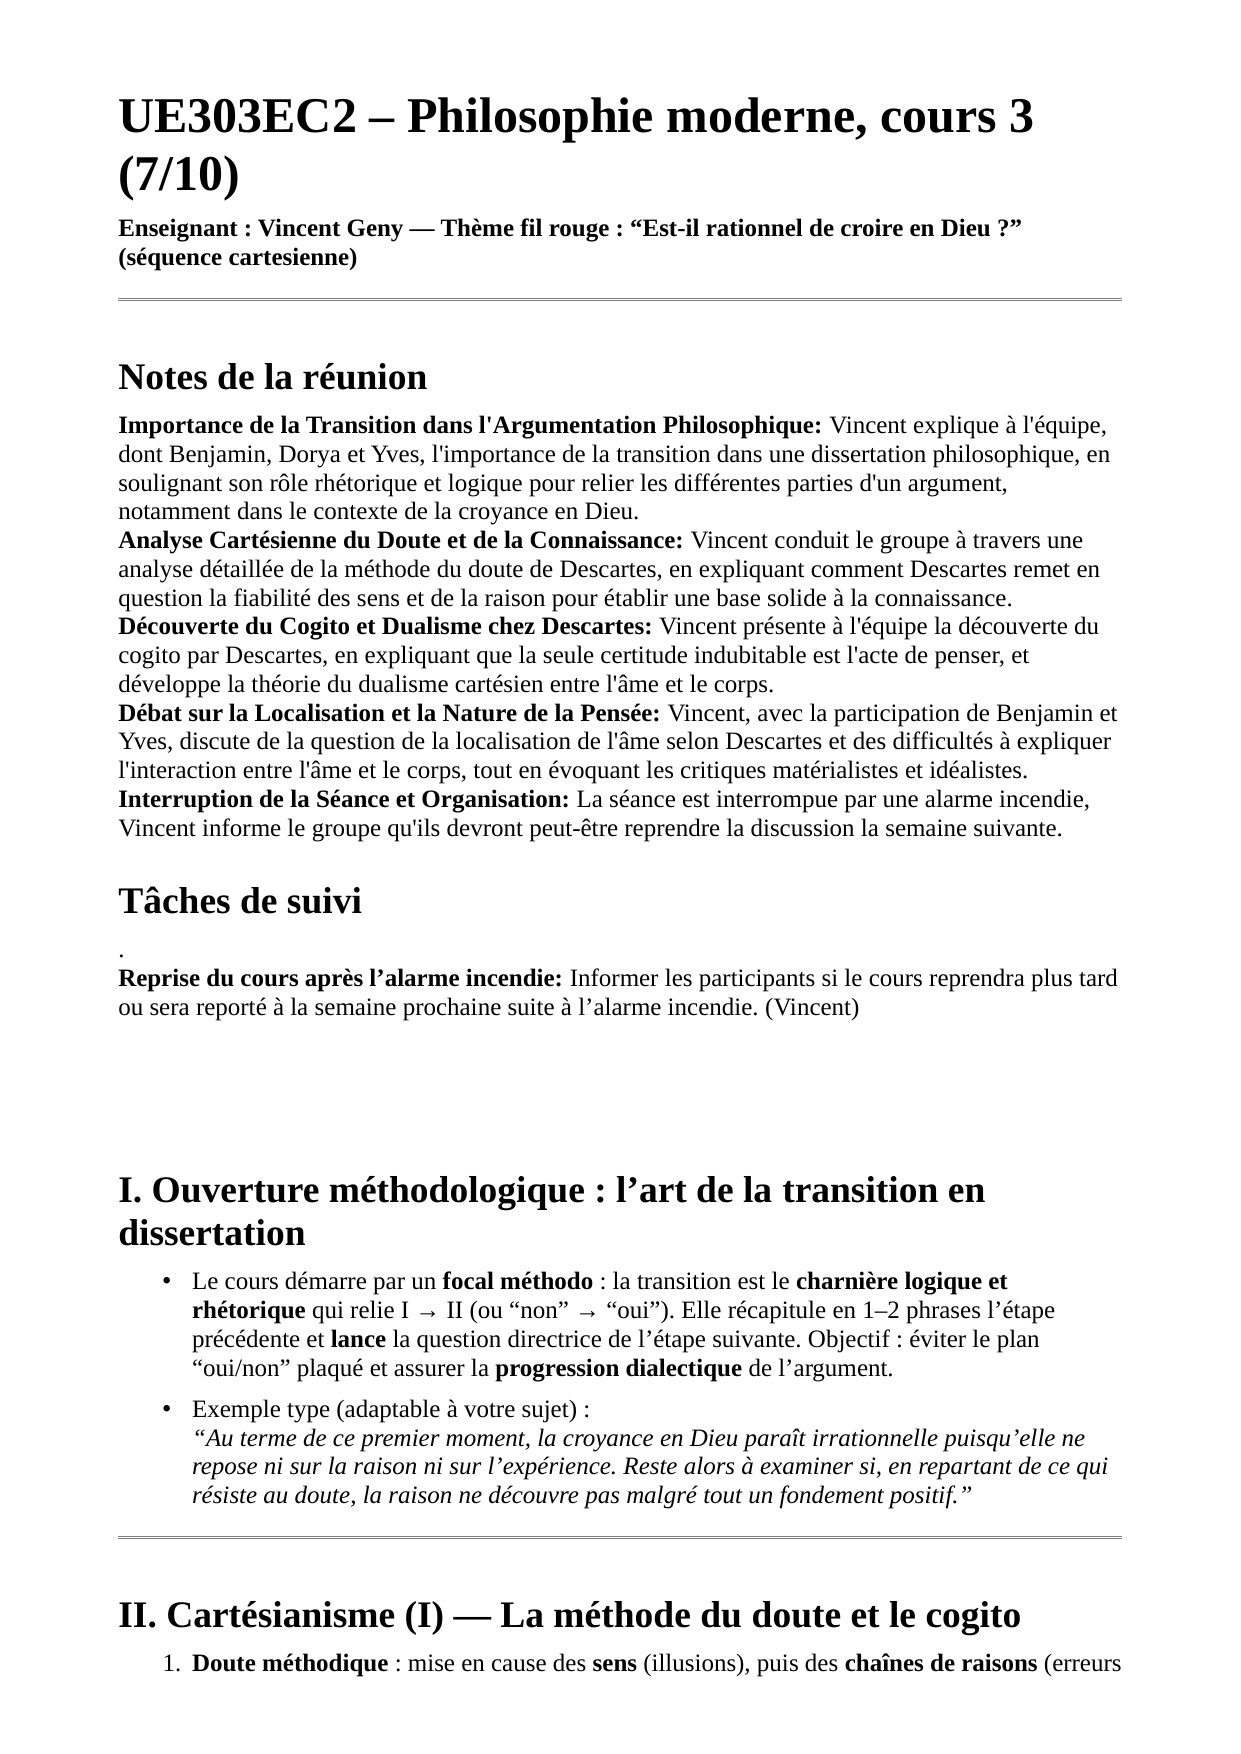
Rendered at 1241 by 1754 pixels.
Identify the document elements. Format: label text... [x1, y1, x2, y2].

subtitle I. Ouverture méthodologique : l’art de la transition en dissertation [118, 1168, 1122, 1254]
subtitle II. Cartésianisme (I) — La méthode du doute et le cogito [118, 1593, 1122, 1636]
text Enseignant : Vincent Geny — Thème fil rouge : “Est-il rationnel de croire en Dieu ?” (séquence cartesienne) [118, 213, 1122, 271]
subtitle Tâches de suivi [118, 879, 1122, 922]
subtitle UE303EC2 – Philosophie moderne, cours 3 (7/10) [118, 86, 1122, 201]
text Découverte du Cogito et Dualisme chez Descartes: Vincent présente à l'équipe la découverte du cogito par Descartes, en expliquant que la seule certitude indubitable est l'acte de penser, et développe la théorie du dualisme cartésien entre l'âme et le corps. [118, 611, 1122, 698]
list Le cours démarre par un focal méthodo : la transition est le charnière logique et rhétorique qui relie I → II (ou “non” → “oui”). Elle récapitule en 1–2 phrases l’étape précédente et lance la question directrice de l’étape suivante. Objectif : éviter le plan “oui/non” plaqué et assurer la progression dialectique de l’argument. [162, 1266, 1122, 1381]
text Débat sur la Localisation et la Nature de la Pensée: Vincent, avec la participation de Benjamin et Yves, discute de la question de la localisation de l'âme selon Descartes et des difficultés à expliquer l'interaction entre l'âme et le corps, tout en évoquant les critiques matérialistes et idéalistes. [118, 698, 1122, 784]
text Interruption de la Séance et Organisation: La séance est interrompue par une alarme incendie, Vincent informe le groupe qu'ils devront peut-être reprendre la discussion la semaine suivante. [118, 784, 1122, 841]
list Exemple type (adaptable à votre sujet) : “Au terme de ce premier moment, la croyance en Dieu paraît irrationnelle puisqu’elle ne repose ni sur la raison ni sur l’expérience. Reste alors à examiner si, en repartant de ce qui résiste au doute, la raison ne découvre pas malgré tout un fondement positif.” [162, 1394, 1122, 1509]
text Analyse Cartésienne du Doute et de la Connaissance: Vincent conduit le groupe à travers une analyse détaillée de la méthode du doute de Descartes, en expliquant comment Descartes remet en question la fiabilité des sens et de la raison pour établir une base solide à la connaissance. [118, 525, 1122, 611]
list Doute méthodique : mise en cause des sens (illusions), puis des chaînes de raisons (erreurs [162, 1648, 1122, 1677]
subtitle Notes de la réunion [118, 354, 1122, 398]
text . [118, 934, 1122, 963]
text Importance de la Transition dans l'Argumentation Philosophique: Vincent explique à l'équipe, dont Benjamin, Dorya et Yves, l'importance de la transition dans une dissertation philosophique, en soulignant son rôle rhétorique et logique pour relier les différentes parties d'un argument, notamment dans le contexte de la croyance en Dieu. [118, 410, 1122, 525]
text Reprise du cours après l’alarme incendie: Informer les participants si le cours reprendra plus tard ou sera reporté à la semaine prochaine suite à l’alarme incendie. (Vincent) [118, 963, 1122, 1021]
